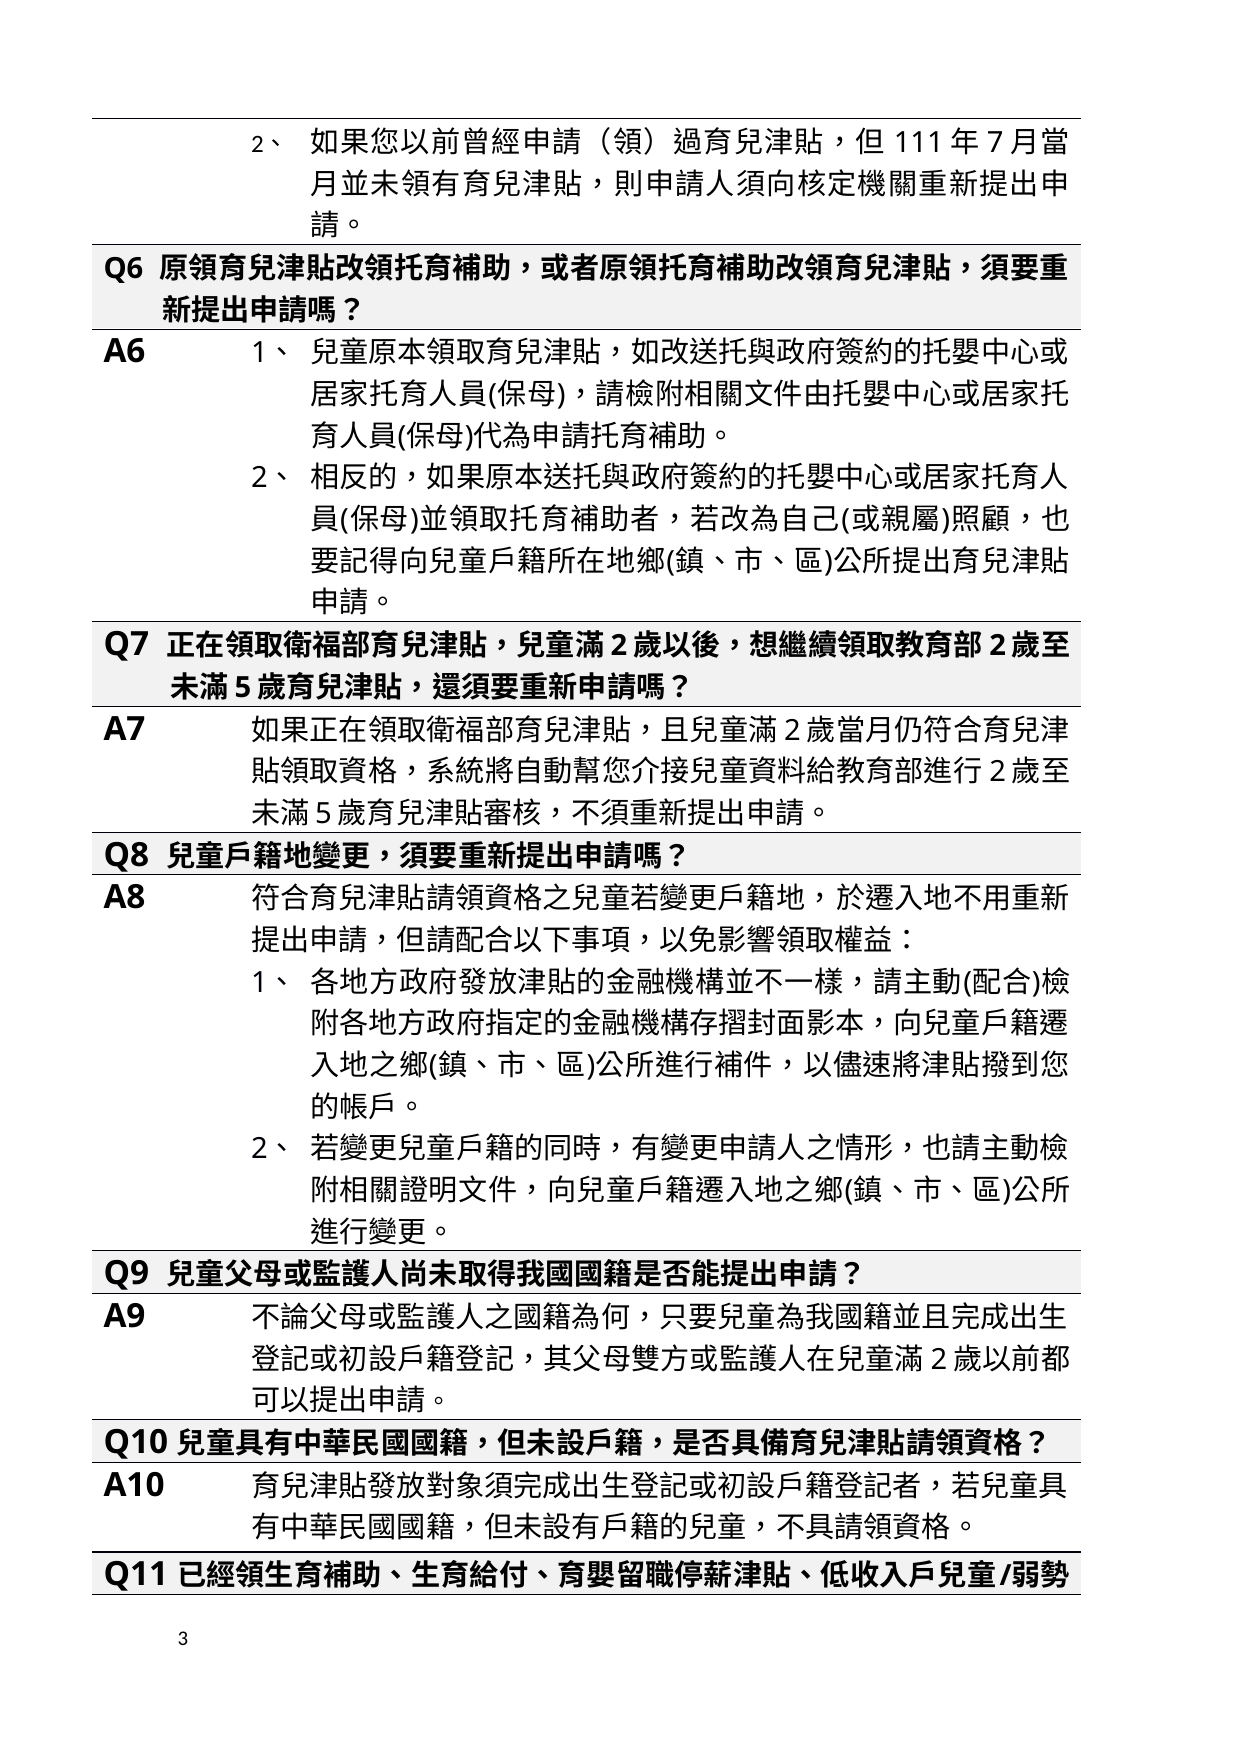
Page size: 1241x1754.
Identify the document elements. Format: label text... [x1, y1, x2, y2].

table_cell Q8 兒童戶籍地變更，須要重新提出申請嗎？ [92, 833, 1081, 874]
table_cell 如果111年7月當月領有育兒津貼者，自111年8月起自動調整發放金額，並重新寄發核定函，不須重新提出申請。 如果您以前曾經申請（領）過育兒津貼，但111年7月當月並未領有育兒津貼，則申請人須向核定機關重新提出申請。 [240, 119, 1081, 244]
table_cell 不論父母或監護人之國籍為何，只要兒童為我國籍並且完成出生登記或初設戶籍登記，其父母雙方或監護人在兒童滿2歲以前都可以提出申請。 [240, 1294, 1081, 1419]
table_cell [92, 119, 239, 244]
table_cell A7 [92, 707, 239, 832]
table_cell 育兒津貼發放對象須完成出生登記或初設戶籍登記者，若兒童具有中華民國國籍，但未設有戶籍的兒童，不具請領資格。 [240, 1463, 1081, 1551]
table_cell Q11 已經領生育補助、生育給付、育嬰留職停薪津貼、低收入戶兒童/弱勢 [92, 1553, 1081, 1594]
table_cell A8 [92, 875, 239, 1250]
table_cell Q6 原領育兒津貼改領托育補助，或者原領托育補助改領育兒津貼，須要重新提出申請嗎？ [92, 245, 1081, 328]
table_cell A6 [92, 330, 239, 621]
table_cell Q7 正在領取衛福部育兒津貼，兒童滿2歲以後，想繼續領取教育部2歲至未滿5歲育兒津貼，還須要重新申請嗎？ [92, 622, 1081, 706]
table_cell A9 [92, 1294, 239, 1419]
table_cell 符合育兒津貼請領資格之兒童若變更戶籍地，於遷入地不用重新提出申請，但請配合以下事項，以免影響領取權益： 各地方政府發放津貼的金融機構並不一樣，請主動(配合)檢附各地方政府指定的金融機構存摺封面影本，向兒童戶籍遷入地之鄉(鎮、市、區)公所進行補件，以儘速將津貼撥到您的帳戶。 若變更兒童戶籍的同時，有變更申請人之情形，也請主動檢附相關證明文件，向兒童戶籍遷入地之鄉(鎮、市、區)公所進行變更。 [240, 875, 1081, 1250]
table_cell Q10 兒童具有中華民國國籍，但未設戶籍，是否具備育兒津貼請領資格？ [92, 1420, 1081, 1462]
table_cell Q9 兒童父母或監護人尚未取得我國國籍是否能提出申請？ [92, 1251, 1081, 1293]
table_cell A10 [92, 1463, 239, 1551]
table_cell 兒童原本領取育兒津貼，如改送托與政府簽約的托嬰中心或居家托育人員(保母)，請檢附相關文件由托嬰中心或居家托育人員(保母)代為申請托育補助。 相反的，如果原本送托與政府簽約的托嬰中心或居家托育人員(保母)並領取托育補助者，若改為自己(或親屬)照顧，也要記得向兒童戶籍所在地鄉(鎮、市、區)公所提出育兒津貼申請。 [240, 330, 1081, 621]
table_cell 如果正在領取衛福部育兒津貼，且兒童滿2歲當月仍符合育兒津貼領取資格，系統將自動幫您介接兒童資料給教育部進行2歲至未滿5歲育兒津貼審核，不須重新提出申請。 [240, 707, 1081, 832]
